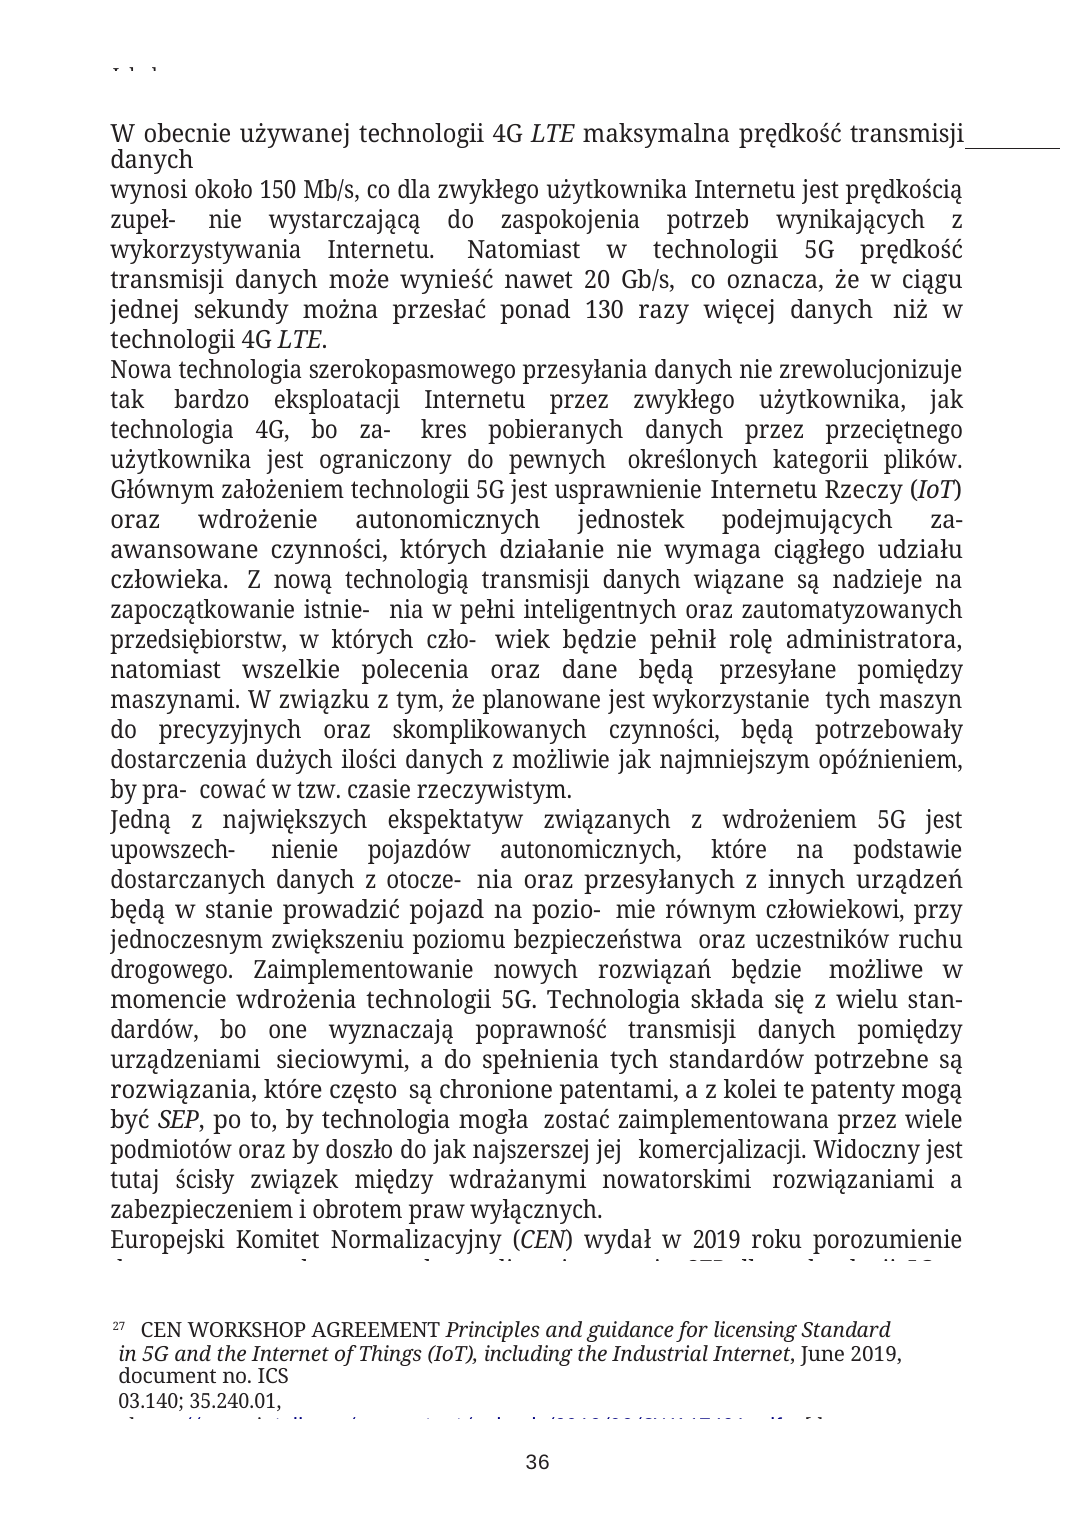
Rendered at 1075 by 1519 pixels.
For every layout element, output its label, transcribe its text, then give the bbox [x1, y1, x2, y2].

text wynosi około 150 Mb/s, co dla zwykłego użytkownika Internetu jest prędkością zupeł- nie wystarczającą do zaspokojenia potrzeb wynikających z wykorzystywania Internetu. Natomiast w technologii 5G prędkość transmisji danych może wynieść nawet 20 Gb/s, co oznacza, że w ciągu jednej sekundy można przesłać ponad 130 razy więcej danych niż w technologii 4G LTE. [110, 174, 963, 354]
text Europejski Komitet Normalizacyjny (CEN) wydał w 2019 roku porozumienie doty- czące zasad oraz reguł przy licencjonowaniu SEP dla technologii 5G, a także rozwiązań związanych z IoT27. CEN wskazał, że technologia 5G może być nazywana „czwartą rewolucją przemysłową”, gdyż po pierwszym milowym kroku, jakim było zastosowa- nie maszyny parowej do produkcji przemysłowej, to w tym momencie mamy szansę stworzyć pierwsze w pełni zautomatyzowane oraz autonomiczne przedsiębiorstwa, w których to nie człowiek będzie odgrywał kluczową rolę, lecz przesyłane dane. [110, 1224, 963, 1261]
text Jakub Borowiec [112, 64, 244, 71]
text 27 [112, 1318, 126, 1333]
text in 5G and the Internet of Things (IoT), including the Industrial Internet, June 2019, document no. ICS [118, 1344, 965, 1388]
text W obecnie używanej technologii 4G LTE maksymalna prędkość transmisji danych [110, 122, 965, 174]
text 36 [525, 1450, 551, 1474]
text CEN WORKSHOP AGREEMENT Principles and guidance for licensing Standard Essential Patents [140, 1319, 965, 1344]
text 03.140; 35.240.01, <https://www.iptalks.eu/wp-content/uploads/2019/09/CWA17431.pdf>, [dostęp: [118, 1388, 965, 1419]
text Nowa technologia szerokopasmowego przesyłania danych nie zrewolucjonizuje tak bardzo eksploatacji Internetu przez zwykłego użytkownika, jak technologia 4G, bo za- kres pobieranych danych przez przeciętnego użytkownika jest ograniczony do pewnych określonych kategorii plików. Głównym założeniem technologii 5G jest usprawnienie Internetu Rzeczy (IoT) oraz wdrożenie autonomicznych jednostek podejmujących za- awansowane czynności, których działanie nie wymaga ciągłego udziału człowieka. Z nową technologią transmisji danych wiązane są nadzieje na zapoczątkowanie istnie- nia w pełni inteligentnych oraz zautomatyzowanych przedsiębiorstw, w których czło- wiek będzie pełnił rolę administratora, natomiast wszelkie polecenia oraz dane będą przesyłane pomiędzy maszynami. W związku z tym, że planowane jest wykorzystanie tych maszyn do precyzyjnych oraz skomplikowanych czynności, będą potrzebowały dostarczenia dużych ilości danych z możliwie jak najmniejszym opóźnieniem, by pra- cować w tzw. czasie rzeczywistym. [110, 354, 963, 804]
text Jedną z największych ekspektatyw związanych z wdrożeniem 5G jest upowszech- nienie pojazdów autonomicznych, które na podstawie dostarczanych danych z otocze- nia oraz przesyłanych z innych urządzeń będą w stanie prowadzić pojazd na pozio- mie równym człowiekowi, przy jednoczesnym zwiększeniu poziomu bezpieczeństwa oraz uczestników ruchu drogowego. Zaimplementowanie nowych rozwiązań będzie możliwe w momencie wdrożenia technologii 5G. Technologia składa się z wielu stan- dardów, bo one wyznaczają poprawność transmisji danych pomiędzy urządzeniami sieciowymi, a do spełnienia tych standardów potrzebne są rozwiązania, które często są chronione patentami, a z kolei te patenty mogą być SEP, po to, by technologia mogła zostać zaimplementowana przez wiele podmiotów oraz by doszło do jak najszerszej jej komercjalizacji. Widoczny jest tutaj ścisły związek między wdrażanymi nowatorskimi rozwiązaniami a zabezpieczeniem i obrotem praw wyłącznych. [110, 804, 963, 1224]
